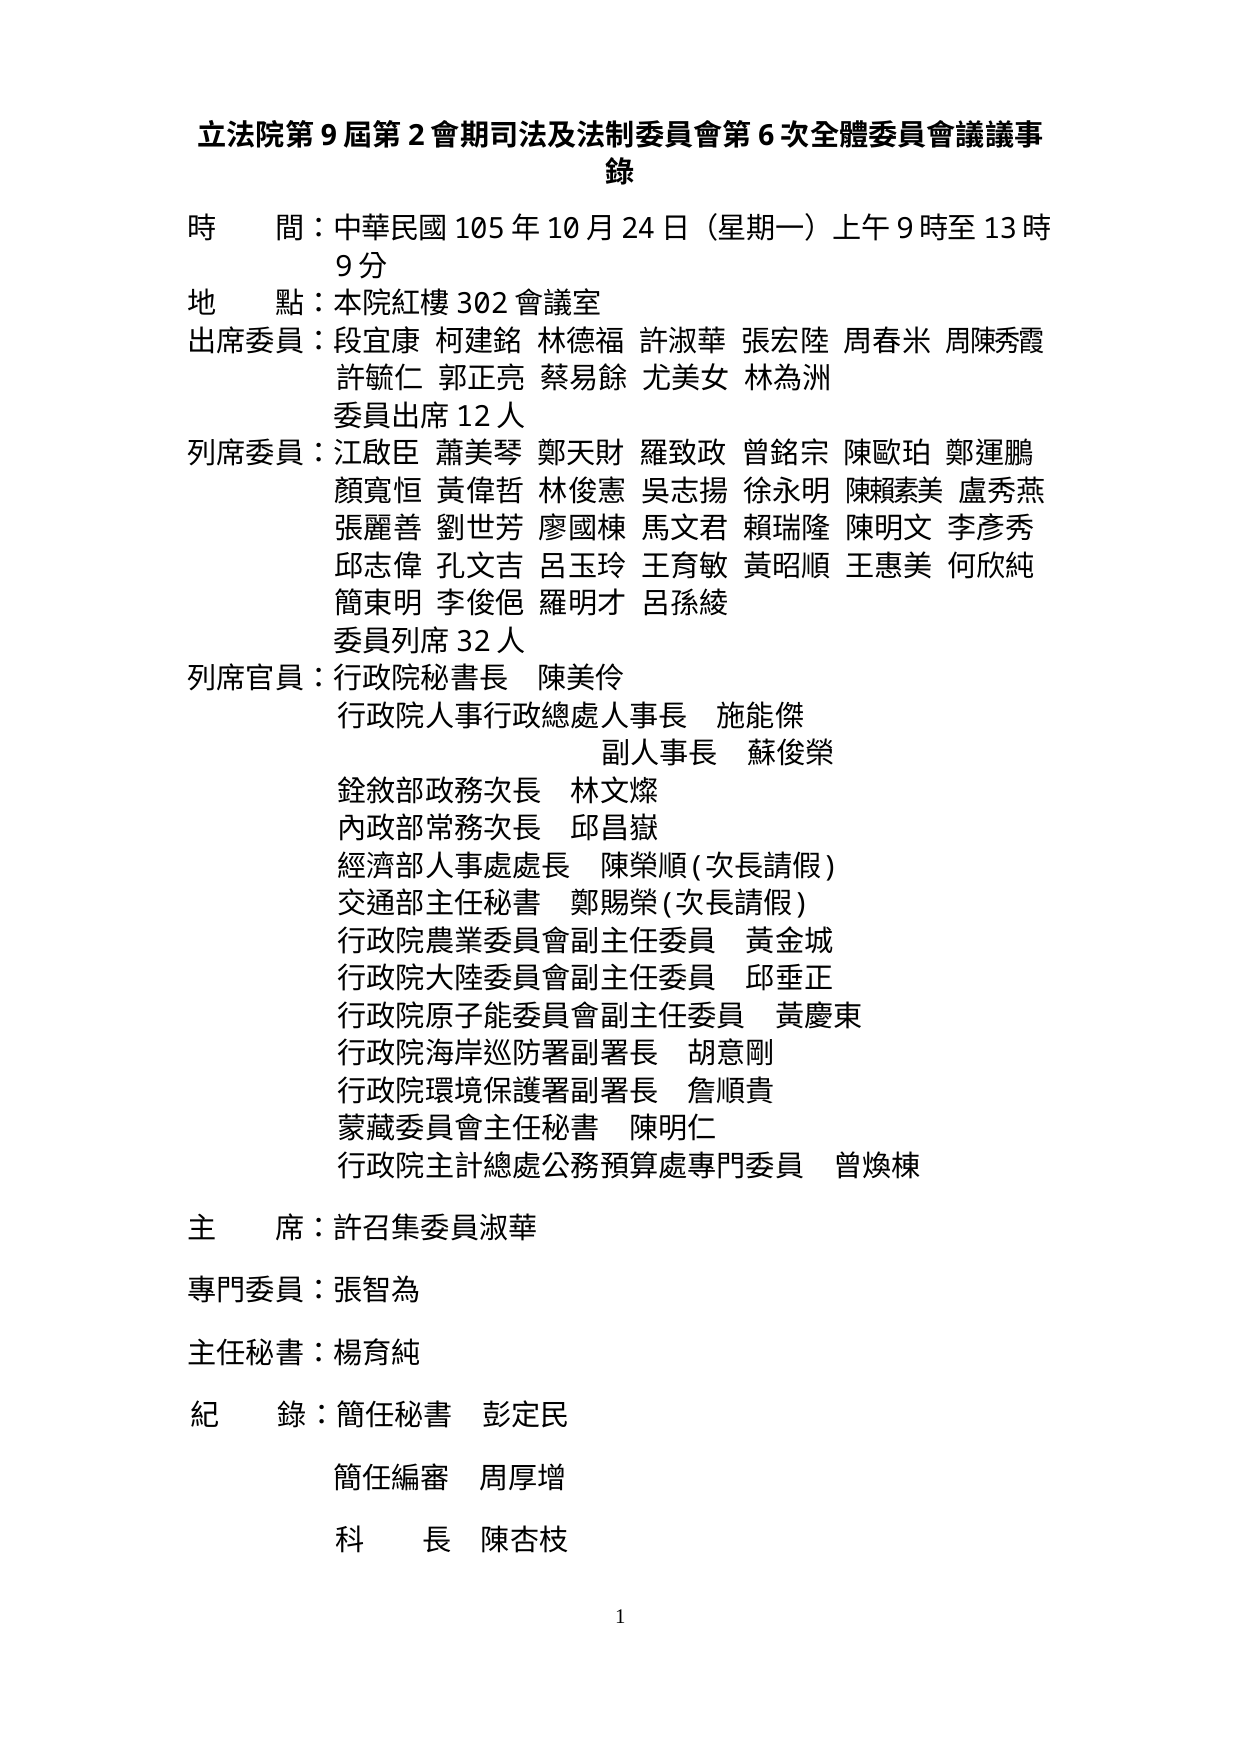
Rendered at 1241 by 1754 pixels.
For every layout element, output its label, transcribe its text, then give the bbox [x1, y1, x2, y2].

text 主 席：許召集委員淑華 [187, 1184, 1053, 1246]
text 地 點：本院紅樓302會議室 [187, 284, 1053, 321]
text 科 長 陳杏枝 [187, 1496, 1053, 1559]
text 行政院環境保護署副署長 詹順貴 [337, 1071, 1053, 1109]
text 列席官員：行政院秘書長 陳美伶 [187, 659, 1053, 696]
text 委員出席12人 [187, 396, 1053, 434]
text 簡東明 李俊俋 羅明才 呂孫綾 [187, 584, 1053, 621]
text 副人事長 蘇俊榮 [479, 734, 1053, 771]
text 紀 錄：簡任秘書 彭定民 [187, 1371, 1053, 1434]
text 蒙藏委員會主任秘書 陳明仁 [337, 1109, 1053, 1146]
text 行政院農業委員會副主任委員 黃金城 [337, 921, 1053, 959]
text 列席委員：江啟臣 蕭美琴 鄭天財 羅致政 曾銘宗 陳歐珀 鄭運鵬 [187, 434, 1053, 471]
text 主任秘書：楊育純 [187, 1309, 1053, 1371]
text 內政部常務次長 邱昌嶽 [337, 809, 1053, 846]
text 行政院大陸委員會副主任委員 邱垂正 [337, 959, 1053, 996]
text 交通部主任秘書 鄭賜榮(次長請假) [337, 884, 1053, 921]
text 行政院原子能委員會副主任委員 黃慶東 [337, 996, 1053, 1034]
text 邱志偉 孔文吉 呂玉玲 王育敏 黃昭順 王惠美 何欣純 [187, 546, 1053, 584]
text 經濟部人事處處長 陳榮順(次長請假) [337, 846, 1053, 884]
text 專門委員：張智為 [187, 1246, 1053, 1309]
text 出席委員：段宜康 柯建銘 林德福 許淑華 張宏陸 周春米 周陳秀霞 [187, 321, 1053, 359]
text 行政院人事行政總處人事長 施能傑 [337, 696, 1053, 734]
text 行政院海岸巡防署副署長 胡意剛 [337, 1034, 1053, 1071]
text 顏寬恒 黃偉哲 林俊憲 吳志揚 徐永明 陳賴素美 盧秀燕 [187, 471, 1053, 509]
text 張麗善 劉世芳 廖國棟 馬文君 賴瑞隆 陳明文 李彥秀 [187, 509, 1053, 546]
text 時 間：中華民國105年10月24日（星期一）上午9時至13時9分 [187, 209, 1053, 284]
text 銓敘部政務次長 林文燦 [337, 771, 1053, 809]
text 簡任編審 周厚增 [187, 1434, 1053, 1496]
text 行政院主計總處公務預算處專門委員 曾煥棟 [337, 1146, 1053, 1184]
text 許毓仁 郭正亮 蔡易餘 尤美女 林為洲 [187, 359, 1053, 396]
text 委員列席32人 [187, 621, 1053, 659]
text 立法院第9屆第2會期司法及法制委員會第6次全體委員會議議事錄 [187, 115, 1053, 190]
